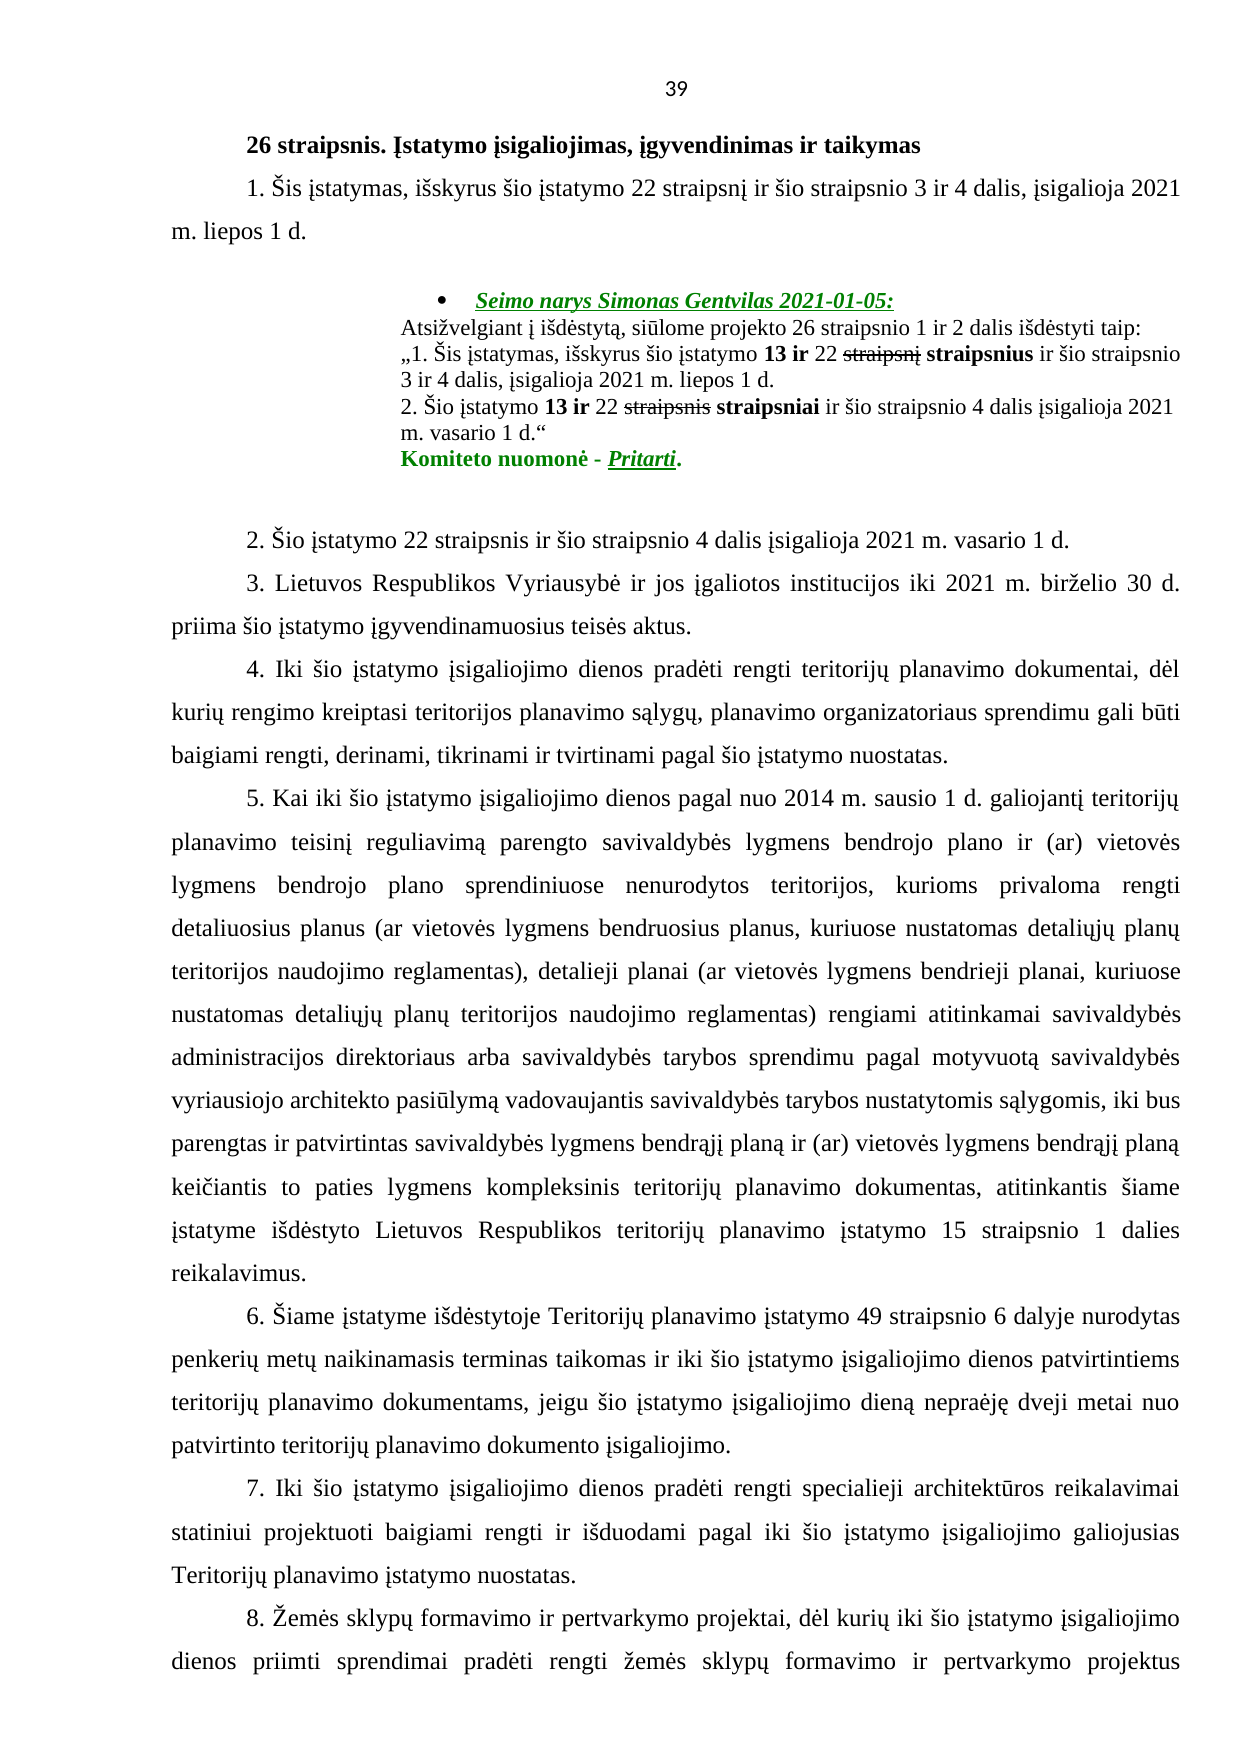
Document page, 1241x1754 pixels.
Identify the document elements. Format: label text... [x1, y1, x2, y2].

text 6. Šiame įstatyme išdėstytoje Teritorijų planavimo įstatymo 49 straipsnio 6 dalyje nurodytas penkerių metų naikinamasis terminas taikomas ir iki šio įstatymo įsigaliojimo dienos patvirtintiems teritorijų planavimo dokumentams, jeigu šio įstatymo įsigaliojimo dieną nepraėję dveji metai nuo patvirtinto teritorijų planavimo dokumento įsigaliojimo. [171, 1301, 1181, 1459]
text Atsižvelgiant į išdėstytą, siūlome projekto 26 straipsnio 1 ir 2 dalis išdėstyti taip: [400, 314, 1181, 340]
text 4. Iki šio įstatymo įsigaliojimo dienos pradėti rengti teritorijų planavimo dokumentai, dėl kurių rengimo kreiptasi teritorijos planavimo sąlygų, planavimo organizatoriaus sprendimu gali būti baigiami rengti, derinami, tikrinami ir tvirtinami pagal šio įstatymo nuostatas. [171, 654, 1181, 769]
text 3. Lietuvos Respublikos Vyriausybė ir jos įgaliotos institucijos iki 2021 m. birželio 30 d. priima šio įstatymo įgyvendinamuosius teisės aktus. [171, 568, 1181, 640]
text 2. Šio įstatymo 22 straipsnis ir šio straipsnio 4 dalis įsigalioja 2021 m. vasario 1 d. [171, 525, 1181, 553]
text 7. Iki šio įstatymo įsigaliojimo dienos pradėti rengti specialieji architektūros reikalavimai statiniui projektuoti baigiami rengti ir išduodami pagal iki šio įstatymo įsigaliojimo galiojusias Teritorijų planavimo įstatymo nuostatas. [171, 1473, 1181, 1588]
text 1. Šis įstatymas, išskyrus šio įstatymo 22 straipsnį ir šio straipsnio 3 ir 4 dalis, įsigalioja 2021 m. liepos 1 d. [171, 173, 1181, 245]
text 5. Kai iki šio įstatymo įsigaliojimo dienos pagal nuo 2014 m. sausio 1 d. galiojantį teritorijų planavimo teisinį reguliavimą parengto savivaldybės lygmens bendrojo plano ir (ar) vietovės lygmens bendrojo plano sprendiniuose nenurodytos teritorijos, kurioms privaloma rengti detaliuosius planus (ar vietovės lygmens bendruosius planus, kuriuose nustatomas detaliųjų planų teritorijos naudojimo reglamentas), detalieji planai (ar vietovės lygmens bendrieji planai, kuriuose nustatomas detaliųjų planų teritorijos naudojimo reglamentas) rengiami atitinkamai savivaldybės administracijos direktoriaus arba savivaldybės tarybos sprendimu pagal motyvuotą savivaldybės vyriausiojo architekto pasiūlymą vadovaujantis savivaldybės tarybos nustatytomis sąlygomis, iki bus parengtas ir patvirtintas savivaldybės lygmens bendrąjį planą ir (ar) vietovės lygmens bendrąjį planą keičiantis to paties lygmens kompleksinis teritorijų planavimo dokumentas, atitinkantis šiame įstatyme išdėstyto Lietuvos Respublikos teritorijų planavimo įstatymo 15 straipsnio 1 dalies reikalavimus. [171, 783, 1181, 1287]
text 2. Šio įstatymo 13 ir 22 straipsnis straipsniai ir šio straipsnio 4 dalis įsigalioja 2021 m. vasario 1 d.“ [400, 393, 1181, 445]
text 26 straipsnis. Įstatymo įsigaliojimas, įgyvendinimas ir taikymas [171, 130, 1181, 159]
list Seimo narys Simonas Gentvilas 2021-01-05: [438, 287, 1181, 314]
text 8. Žemės sklypų formavimo ir pertvarkymo projektai, dėl kurių iki šio įstatymo įsigaliojimo dienos priimti sprendimai pradėti rengti žemės sklypų formavimo ir pertvarkymo projektus [171, 1603, 1181, 1675]
text Komiteto nuomonė - Pritarti. [400, 445, 1181, 472]
text „1. Šis įstatymas, išskyrus šio įstatymo 13 ir 22 straipsnį straipsnius ir šio straipsnio 3 ir 4 dalis, įsigalioja 2021 m. liepos 1 d. [400, 340, 1181, 393]
